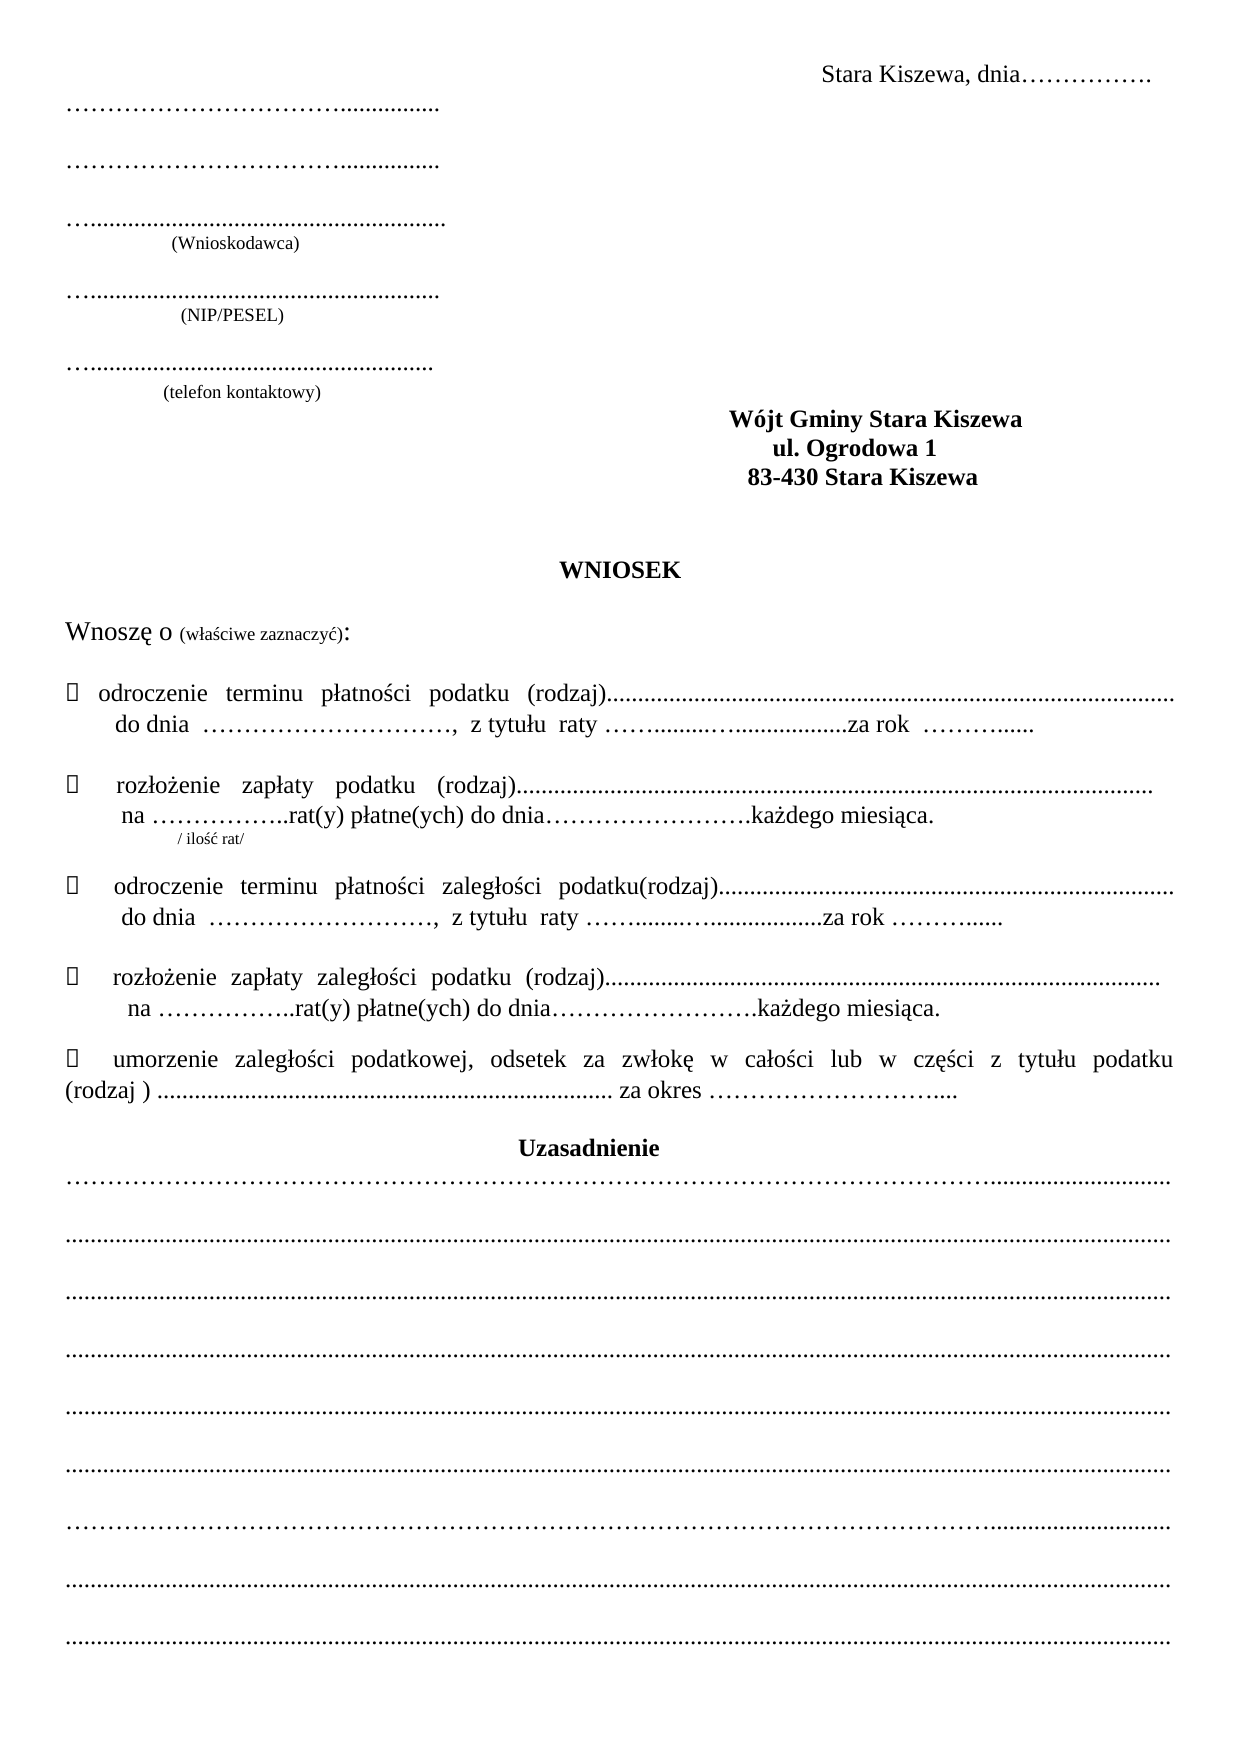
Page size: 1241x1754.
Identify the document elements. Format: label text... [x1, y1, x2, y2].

text (telefon kontaktowy) [65, 375, 1175, 404]
text Wnoszę o (właściwe zaznaczyć): [65, 615, 1175, 646]
text  odroczenie terminu płatności zaległości podatku(rodzaj)......................................................................... do dnia ………………………, z tytułu raty ……........…..................za rok ………...... [65, 867, 1175, 930]
text  rozłożenie zapłaty podatku (rodzaj)...................................................................................................... na ……………..rat(y) płatne(ych) do dnia…………………….każdego miesiąca. [65, 766, 1175, 829]
text Uzasadnienie [65, 1133, 1175, 1161]
text  umorzenie zaległości podatkowej, odsetek za zwłokę w całości lub w części z tytułu podatku (rodzaj ) ......................................................................... za okres ……………………….... [65, 1041, 1175, 1104]
text …....................................................... [65, 347, 1175, 375]
text / ilość rat/ [65, 829, 1175, 848]
text ……………………………................ [65, 145, 1175, 174]
text (NIP/PESEL) [65, 303, 1175, 325]
text …………………………………………………………………………………………………............................................................................................................................................................................................................................................................................................................................................................................................... [65, 1506, 1175, 1650]
text ………………………………………………………………………………………………….................................................................................................................................................................................................................................................................................................................................................................................................................................................................................................................................................................................................................................................................................................................................................................................................................................................................................................................................................. [65, 1161, 1175, 1478]
text  rozłożenie zapłaty zaległości podatku (rodzaj)......................................................................................... na ……………..rat(y) płatne(ych) do dnia…………………….każdego miesiąca. [65, 959, 1175, 1022]
text 83-430 Stara Kiszewa [65, 462, 1175, 490]
text ul. Ogrodowa 1 [65, 433, 1175, 462]
text ……………………………................ [65, 88, 1175, 117]
text WNIOSEK [65, 555, 1175, 584]
text Stara Kiszewa, dnia……………. [65, 59, 1175, 88]
text  odroczenie terminu płatności podatku (rodzaj)........................................................................................... do dnia …………………………, z tytułu raty …….........…..................za rok ………...... [65, 675, 1175, 738]
text …......................................................... [65, 203, 1175, 232]
text …........................................................ [65, 275, 1175, 303]
text (Wnioskodawca) [65, 232, 1175, 253]
text Wójt Gminy Stara Kiszewa [65, 404, 1175, 433]
